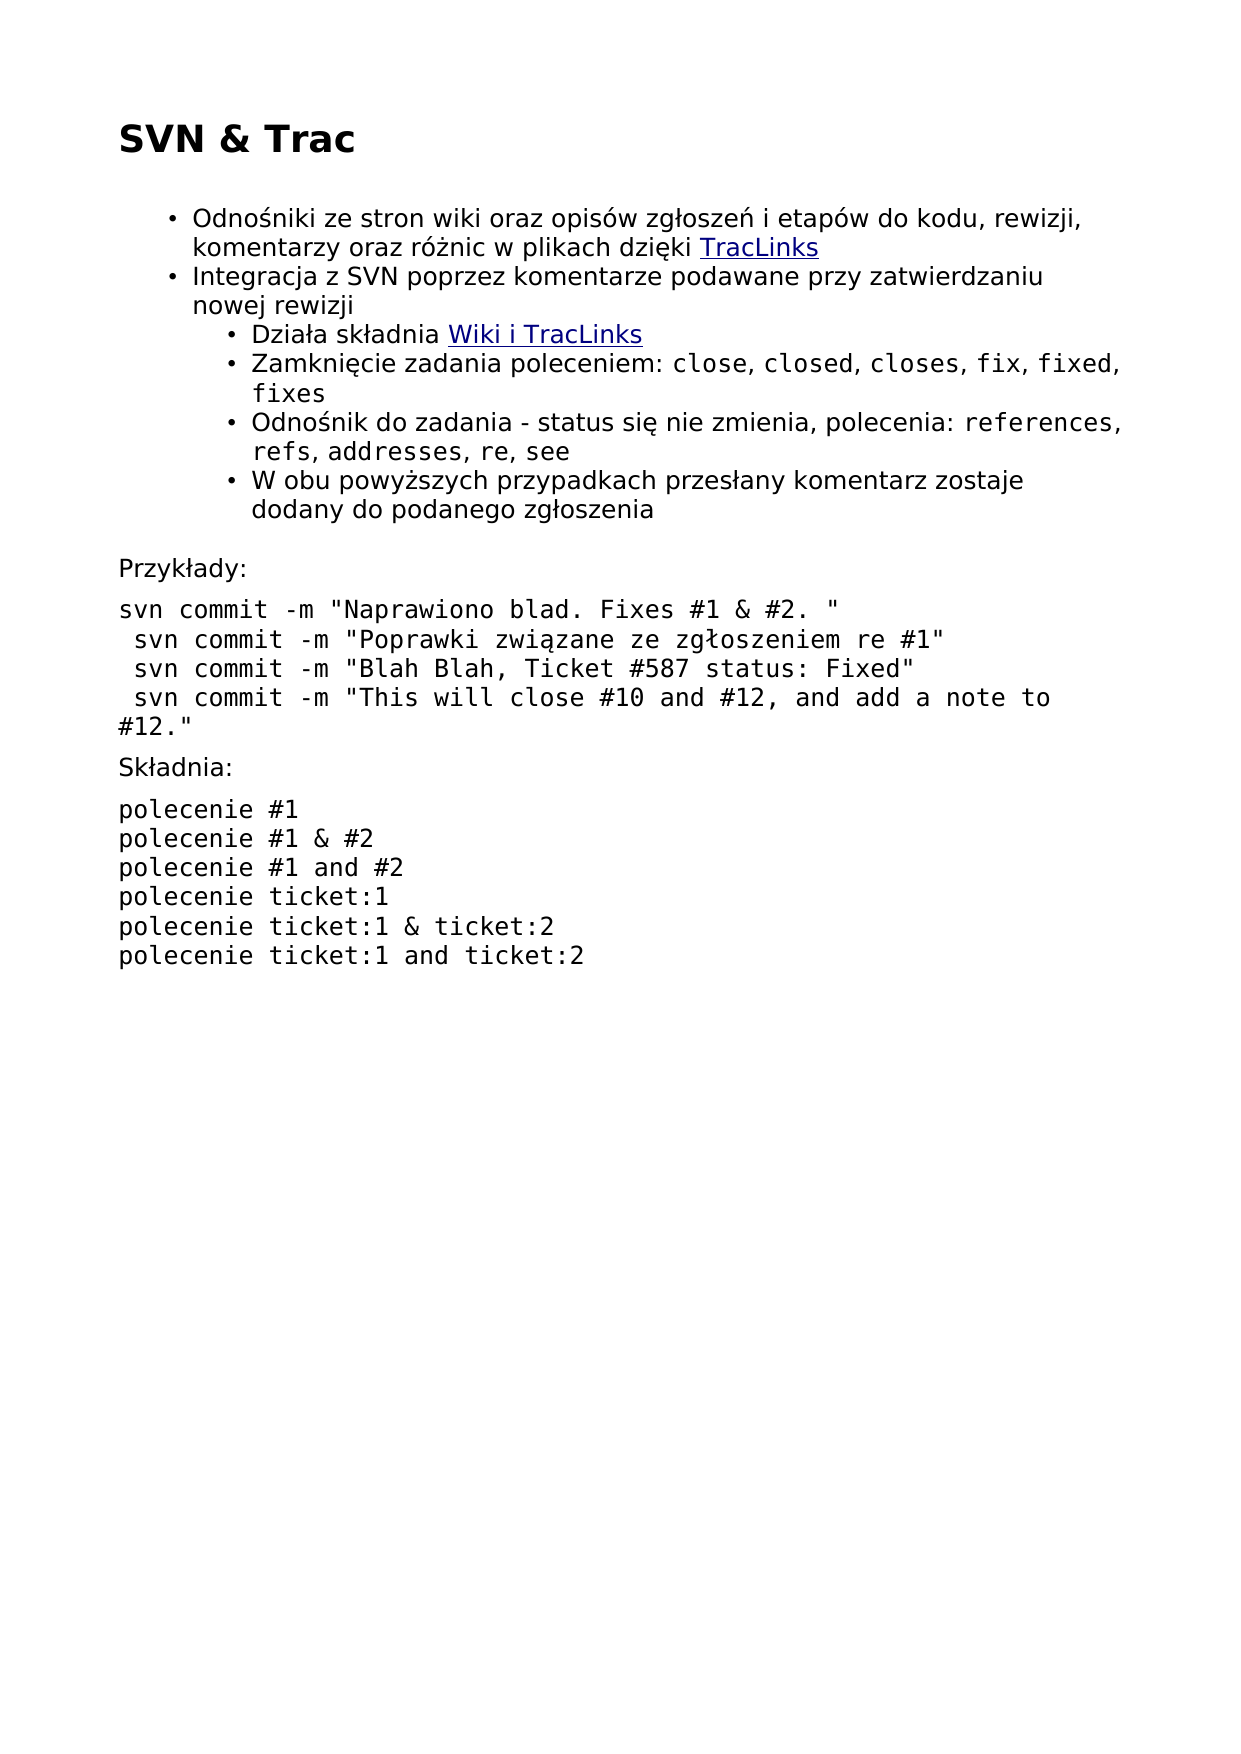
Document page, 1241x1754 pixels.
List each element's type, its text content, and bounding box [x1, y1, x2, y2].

list Integracja z SVN poprzez komentarze podawane przy zatwierdzaniu nowej rewizji [177, 262, 1122, 320]
list Odnośniki ze stron wiki oraz opisów zgłoszeń i etapów do kodu, rewizji, komentarzy oraz różnic w plikach dzięki TracLinks [177, 204, 1122, 262]
list Działa składnia Wiki i TracLinks [236, 320, 1122, 349]
subtitle SVN & Trac [118, 118, 1122, 162]
list Zamknięcie zadania poleceniem: close, closed, closes, fix, fixed, fixes [236, 349, 1122, 408]
text Składnia: [118, 753, 1122, 782]
list Odnośnik do zadania - status się nie zmienia, polecenia: references, refs, addresses, re, see [236, 408, 1122, 466]
text polecenie #1 polecenie #1 & #2 polecenie #1 and #2 polecenie ticket:1 polecenie ticket:1 & ticket:2 polecenie ticket:1 and ticket:2 [118, 795, 1122, 970]
list W obu powyższych przypadkach przesłany komentarz zostaje dodany do podanego zgłoszenia [236, 466, 1122, 524]
text svn commit -m "Naprawiono blad. Fixes #1 & #2. " svn commit -m "Poprawki związane ze zgłoszeniem re #1" svn commit -m "Blah Blah, Ticket #587 status: Fixed" svn commit -m "This will close #10 and #12, and add a note to #12." [118, 596, 1122, 742]
text Przykłady: [118, 554, 1122, 583]
